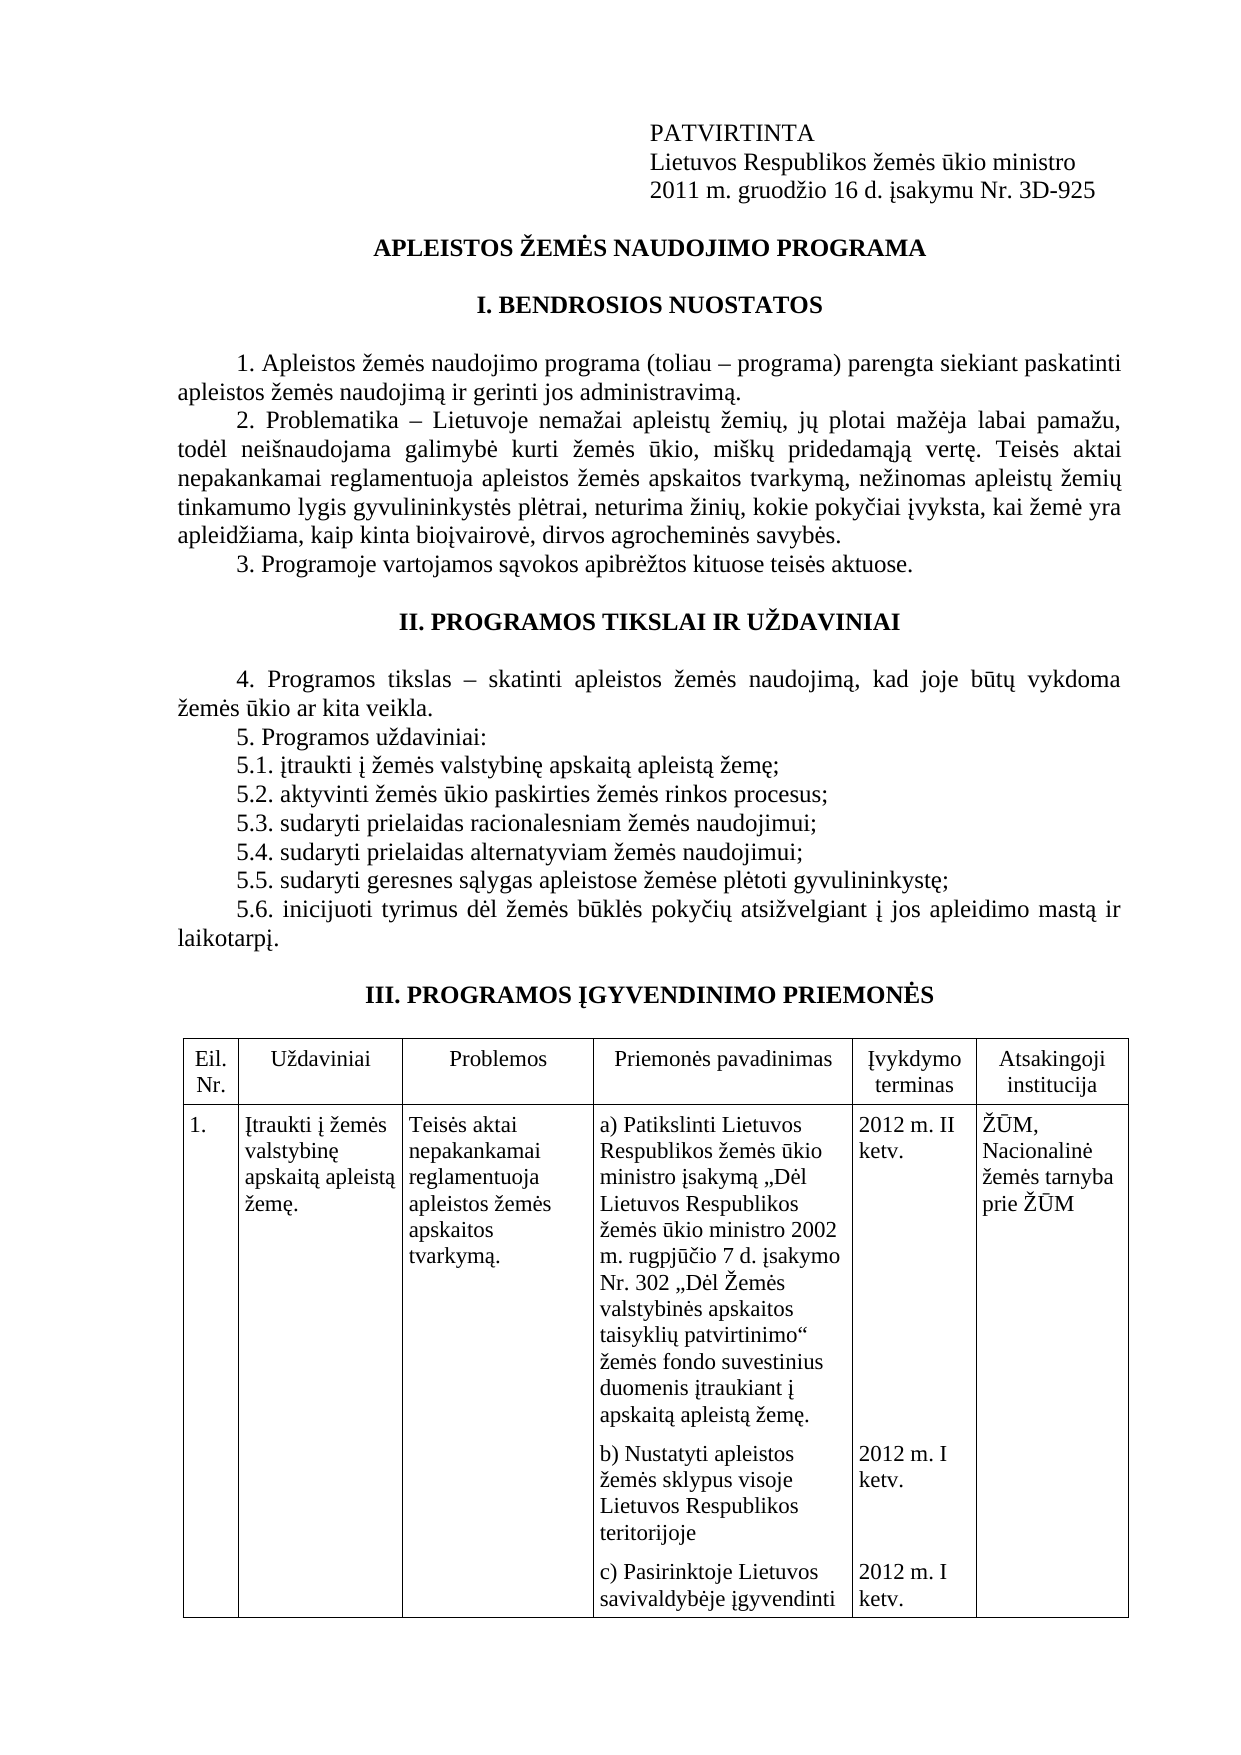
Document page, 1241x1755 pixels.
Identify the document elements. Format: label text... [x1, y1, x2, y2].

table_header Eil. Nr. [184, 1039, 238, 1104]
text APLEISTOS ŽEMĖS NAUDOJIMO PROGRAMA [177, 233, 1122, 262]
text 2011 m. gruodžio 16 d. įsakymu Nr. 3D-925 [649, 176, 1122, 204]
table_header Įvykdymo terminas [853, 1039, 976, 1104]
text 2. Problematika – Lietuvoje nemažai apleistų žemių, jų plotai mažėja labai pamažu, todėl neišnaudojama galimybė kurti žemės ūkio, miškų pridedamąją vertę. Teisės aktai nepakankamai reglamentuoja apleistos žemės apskaitos tvarkymą, nežinomas apleistų žemių tinkamumo lygis gyvulininkystės plėtrai, neturima žinių, kokie pokyčiai įvyksta, kai žemė yra apleidžiama, kaip kinta bioįvairovė, dirvos agrocheminės savybės. [177, 406, 1122, 549]
text PATVIRTINTA [649, 118, 1122, 147]
table_header Problemos [403, 1039, 593, 1104]
table_cell 1. [184, 1105, 238, 1617]
table_cell 2012 m. I ketv. [853, 1551, 976, 1617]
table_header Priemonės pavadinimas [594, 1039, 852, 1104]
table_cell Įtraukti į žemės valstybinę apskaitą apleistą žemę. [239, 1105, 402, 1617]
text 5.2. aktyvinti žemės ūkio paskirties žemės rinkos procesus; [177, 779, 1122, 808]
text 3. Programoje vartojamos sąvokos apibrėžtos kituose teisės aktuose. [177, 549, 1122, 578]
text 5.1. įtraukti į žemės valstybinę apskaitą apleistą žemę; [177, 751, 1122, 779]
table_header Atsakingoji institucija [977, 1039, 1128, 1104]
table_cell Teisės aktai nepakankamai reglamentuoja apleistos žemės apskaitos tvarkymą. [403, 1105, 593, 1617]
table_cell b) Nustatyti apleistos žemės sklypus visoje Lietuvos Respublikos teritorijoje [594, 1433, 852, 1551]
text 5. Programos uždaviniai: [177, 722, 1122, 751]
text 5.4. sudaryti prielaidas alternatyviam žemės naudojimui; [177, 837, 1122, 866]
table_cell 2012 m. II ketv. [853, 1105, 976, 1433]
text III. PROGRAMOS ĮGYVENDINIMO PRIEMONĖS [177, 981, 1122, 1009]
table_cell c) Pasirinktoje Lietuvos savivaldybėje įgyvendinti [594, 1551, 852, 1617]
table_header Uždaviniai [239, 1039, 402, 1104]
text 1. Apleistos žemės naudojimo programa (toliau – programa) parengta siekiant paskatinti apleistos žemės naudojimą ir gerinti jos administravimą. [177, 348, 1122, 406]
text 5.3. sudaryti prielaidas racionalesniam žemės naudojimui; [177, 808, 1122, 837]
text 5.6. inicijuoti tyrimus dėl žemės būklės pokyčių atsižvelgiant į jos apleidimo mastą ir laikotarpį. [177, 894, 1122, 952]
text 5.5. sudaryti geresnes sąlygas apleistose žemėse plėtoti gyvulininkystę; [177, 866, 1122, 894]
text 4. Programos tikslas – skatinti apleistos žemės naudojimą, kad joje būtų vykdoma žemės ūkio ar kita veikla. [177, 664, 1122, 722]
text II. PROGRAMOS TIKSLAI IR UŽDAVINIAI [177, 607, 1122, 636]
text I. BENDROSIOS NUOSTATOS [177, 291, 1122, 319]
table_cell a) Patikslinti Lietuvos Respublikos žemės ūkio ministro įsakymą „Dėl Lietuvos Respublikos žemės ūkio ministro 2002 m. rugpjūčio 7 d. įsakymo Nr. 302 „Dėl Žemės valstybinės apskaitos taisyklių patvirtinimo“ žemės fondo suvestinius duomenis įtraukiant į apskaitą apleistą žemę. [594, 1105, 852, 1433]
text Lietuvos Respublikos žemės ūkio ministro [649, 147, 1122, 176]
table_cell 2012 m. I ketv. [853, 1433, 976, 1551]
table_cell ŽŪM, Nacionalinė žemės tarnyba prie ŽŪM [977, 1105, 1128, 1617]
